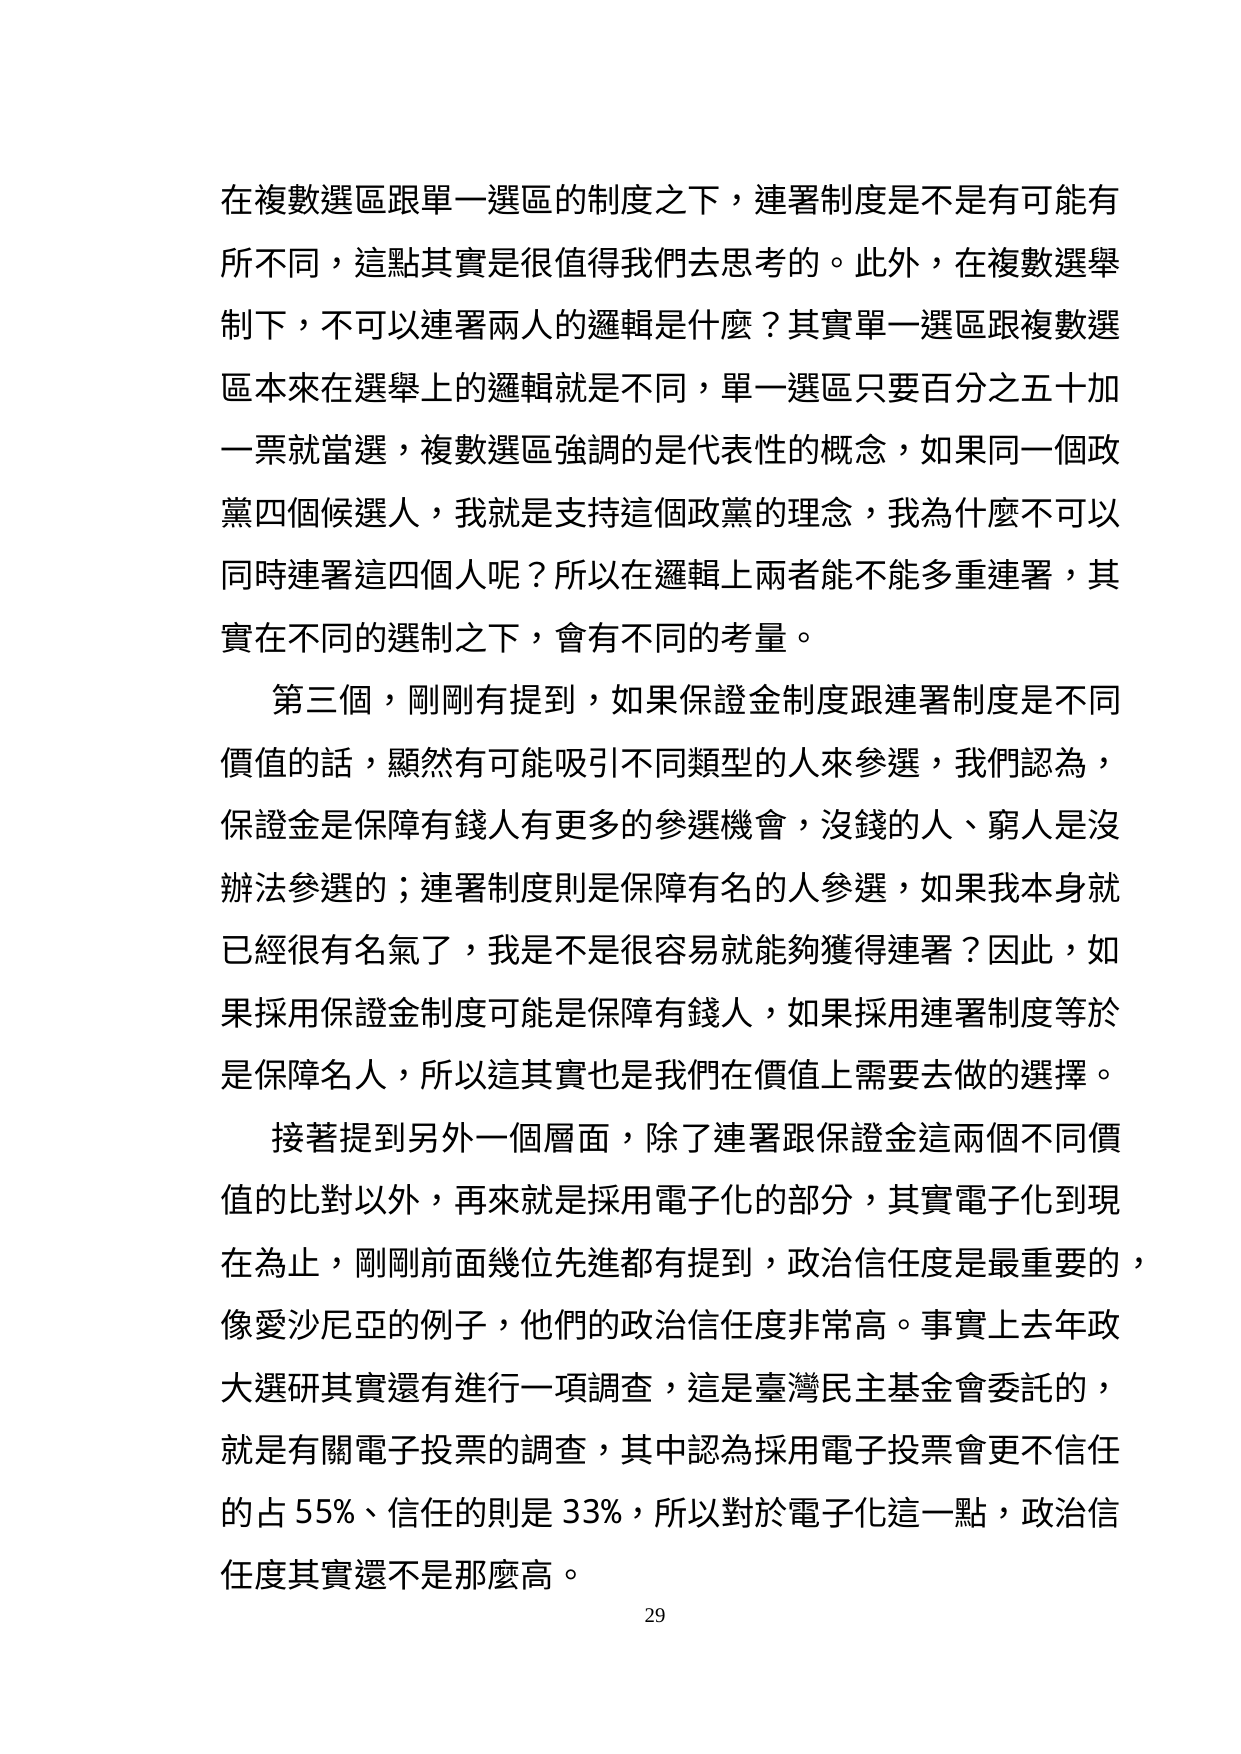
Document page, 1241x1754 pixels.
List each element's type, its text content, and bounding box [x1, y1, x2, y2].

text 第三個，剛剛有提到，如果保證金制度跟連署制度是不同價值的話，顯然有可能吸引不同類型的人來參選，我們認為，保證金是保障有錢人有更多的參選機會，沒錢的人、窮人是沒辦法參選的；連署制度則是保障有名的人參選，如果我本身就已經很有名氣了，我是不是很容易就能夠獲得連署？因此，如果採用保證金制度可能是保障有錢人，如果採用連署制度等於是保障名人，所以這其實也是我們在價值上需要去做的選擇。 [187, 656, 1122, 1094]
text 接著提到另外一個層面，除了連署跟保證金這兩個不同價值的比對以外，再來就是採用電子化的部分，其實電子化到現在為止，剛剛前面幾位先進都有提到，政治信任度是最重要的，像愛沙尼亞的例子，他們的政治信任度非常高。事實上去年政大選研其實還有進行一項調查，這是臺灣民主基金會委託的，就是有關電子投票的調查，其中認為採用電子投票會更不信任的占55%、信任的則是33%，所以對於電子化這一點，政治信任度其實還不是那麼高。 [187, 1094, 1122, 1594]
text 在複數選區跟單一選區的制度之下，連署制度是不是有可能有所不同，這點其實是很值得我們去思考的。此外，在複數選舉制下，不可以連署兩人的邏輯是什麼？其實單一選區跟複數選區本來在選舉上的邏輯就是不同，單一選區只要百分之五十加一票就當選，複數選區強調的是代表性的概念，如果同一個政黨四個候選人，我就是支持這個政黨的理念，我為什麼不可以同時連署這四個人呢？所以在邏輯上兩者能不能多重連署，其實在不同的選制之下，會有不同的考量。 [187, 156, 1122, 656]
